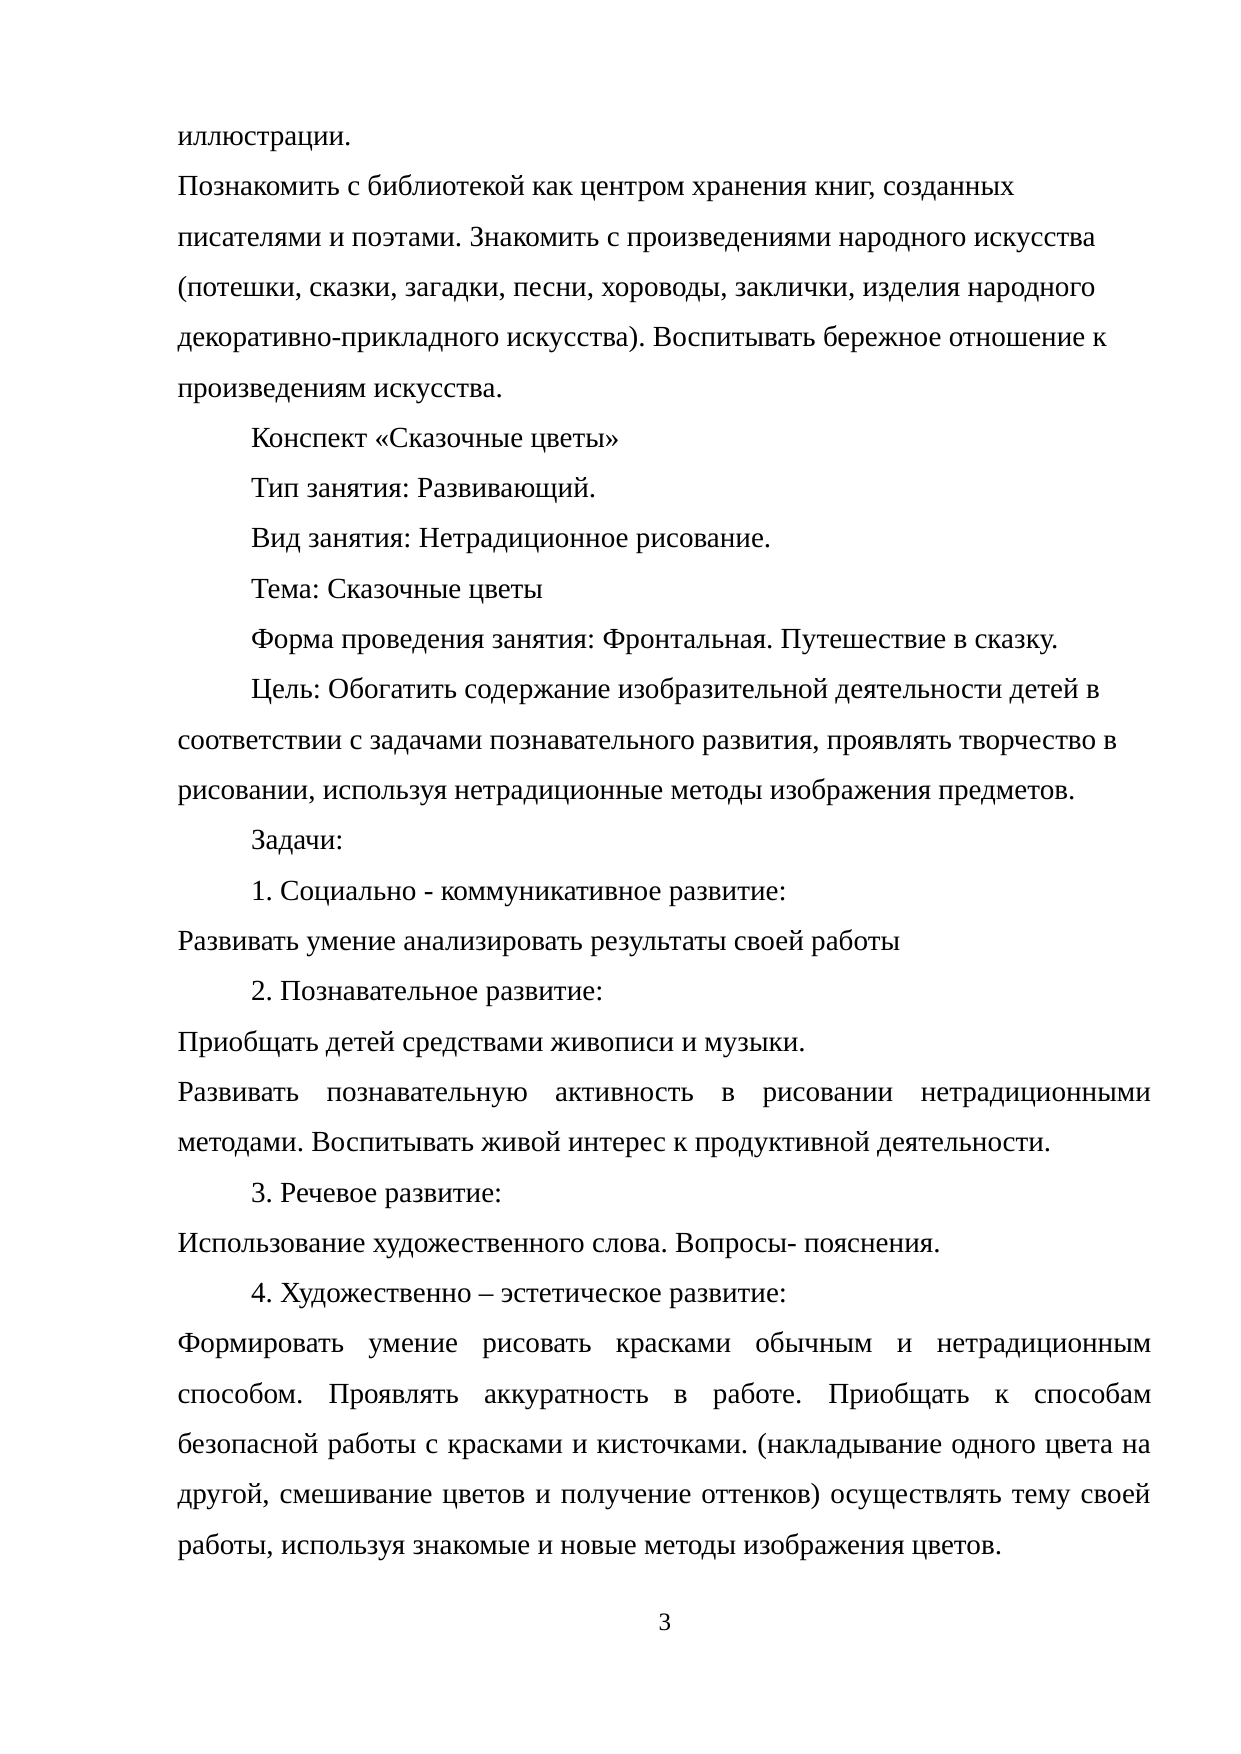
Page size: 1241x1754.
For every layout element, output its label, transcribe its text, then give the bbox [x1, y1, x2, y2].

text 3. Речевое развитие: [177, 1175, 1152, 1208]
text Развивать познавательную активность в рисовании нетрадиционными методами. Воспитывать живой интерес к продуктивной деятельности. [177, 1074, 1152, 1158]
text 2. Познавательное развитие: [177, 973, 1152, 1007]
text Цель: Обогатить содержание изобразительной деятельности детей в [177, 672, 1152, 705]
text Познакомить с библиотекой как центром хранения книг, созданных [177, 168, 1152, 202]
text 4. Художественно – эстетическое развитие: [177, 1275, 1152, 1309]
text (потешки, сказки, загадки, песни, хороводы, заклички, изделия народного [177, 269, 1152, 303]
text Задачи: [177, 822, 1152, 856]
text Формировать умение рисовать красками обычным и нетрадиционным способом. Проявлять аккуратность в работе. Приобщать к способам безопасной работы с красками и кисточками. (накладывание одного цвета на другой, смешивание цветов и получение оттенков) осуществлять тему своей работы, используя знакомые и новые методы изображения цветов. [177, 1326, 1152, 1560]
text 1. Социально - коммуникативное развитие: [177, 873, 1152, 906]
text Тема: Сказочные цветы [177, 571, 1152, 604]
text Приобщать детей средствами живописи и музыки. [177, 1024, 1152, 1057]
text писателями и поэтами. Знакомить с произведениями народного искусства [177, 219, 1152, 252]
text Развивать умение анализировать результаты своей работы [177, 923, 1152, 957]
text Использование художественного слова. Вопросы- пояснения. [177, 1225, 1152, 1258]
text произведениям искусства. [177, 370, 1152, 403]
text Форма проведения занятия: Фронтальная. Путешествие в сказку. [177, 621, 1152, 655]
text рисовании, используя нетрадиционные методы изображения предметов. [177, 772, 1152, 806]
text иллюстрации. [177, 118, 1152, 152]
text Тип занятия: Развивающий. [177, 470, 1152, 504]
text Вид занятия: Нетрадиционное рисование. [177, 521, 1152, 554]
text соответствии с задачами познавательного развития, проявлять творчество в [177, 722, 1152, 755]
text Конспект «Сказочные цветы» [177, 420, 1152, 453]
text декоративно-прикладного искусства). Воспитывать бережное отношение к [177, 319, 1152, 353]
